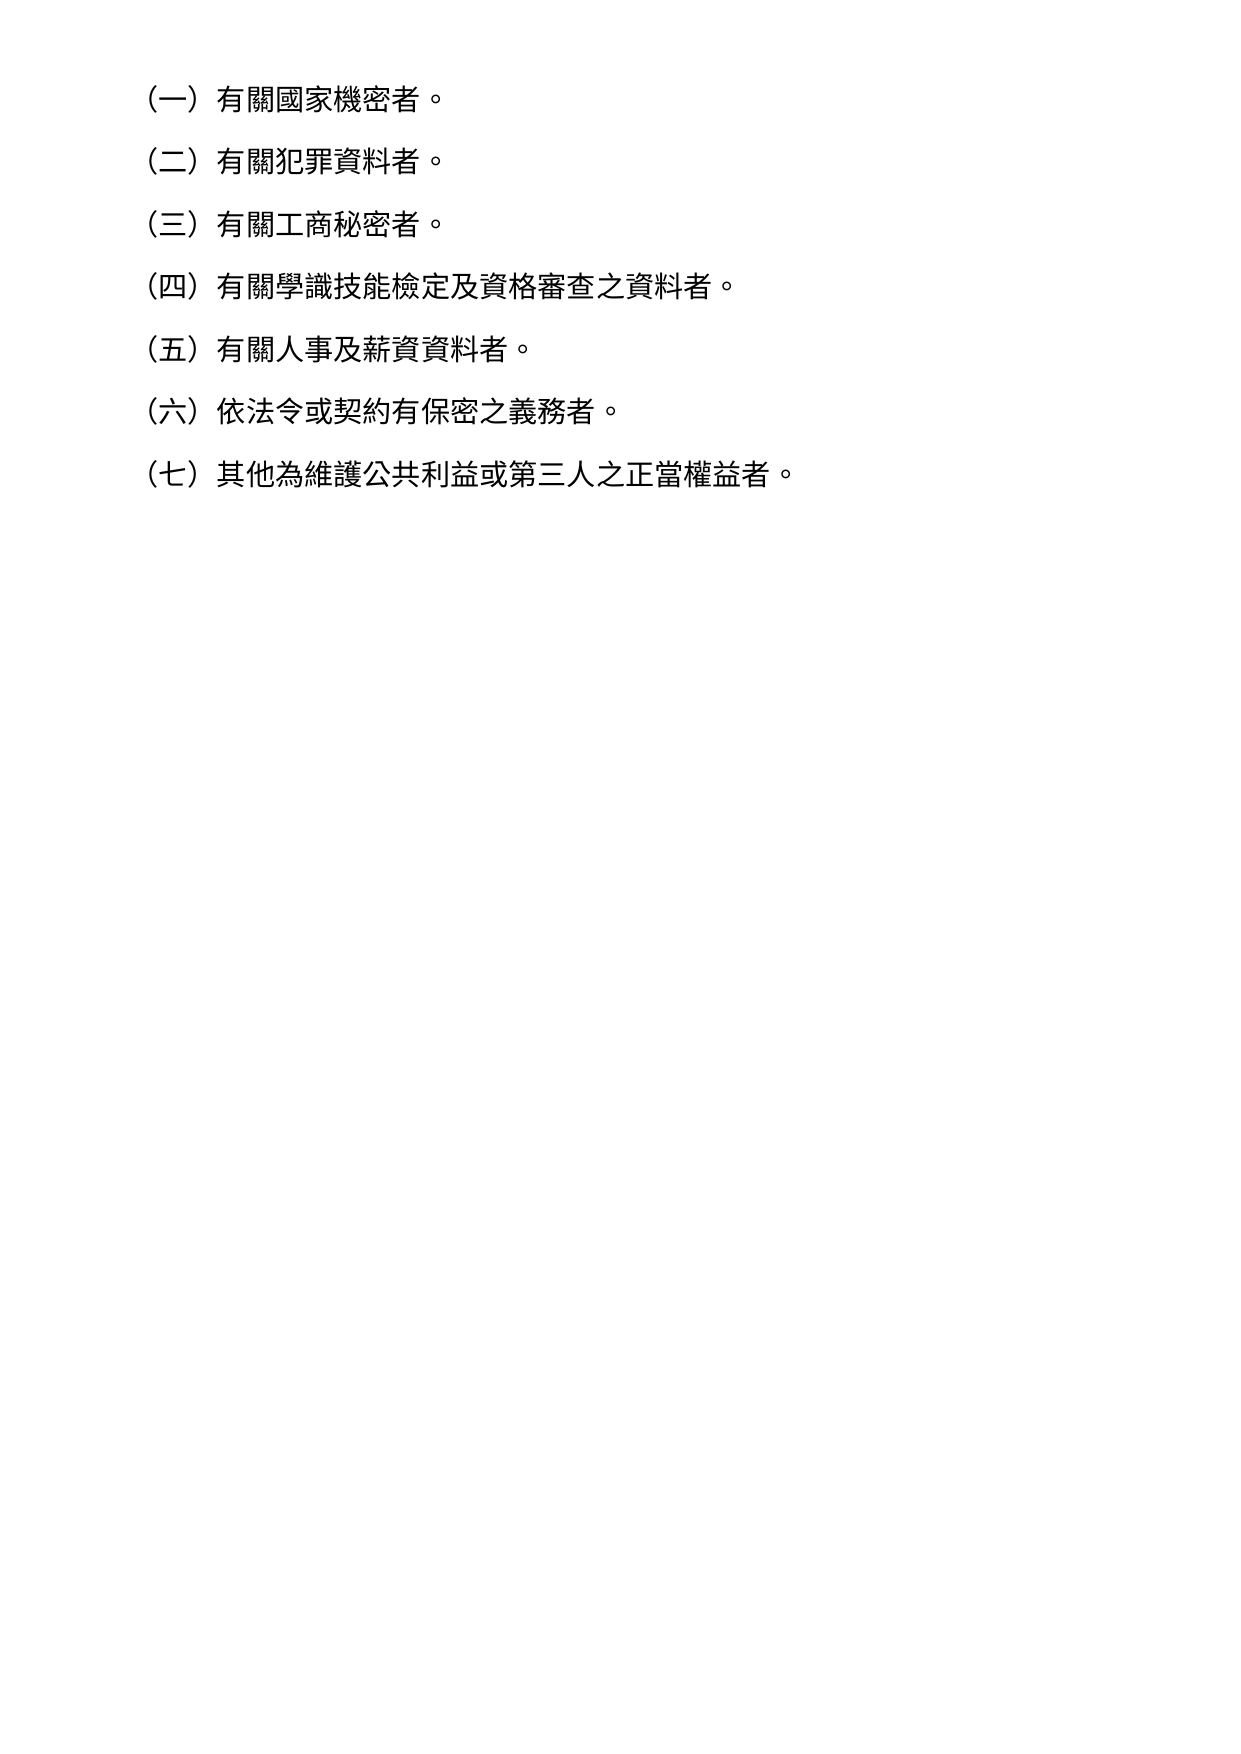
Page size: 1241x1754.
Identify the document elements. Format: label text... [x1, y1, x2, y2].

text （三）有關工商秘密者。 [59, 181, 1181, 243]
text （四）有關學識技能檢定及資格審查之資料者。 [59, 243, 1181, 306]
text （二）有關犯罪資料者。 [59, 118, 1181, 181]
text （七）其他為維護公共利益或第三人之正當權益者。 [59, 431, 1181, 493]
text （五）有關人事及薪資資料者。 [59, 306, 1181, 368]
text （一）有關國家機密者。 [59, 56, 1181, 118]
text （六）依法令或契約有保密之義務者。 [59, 368, 1181, 431]
